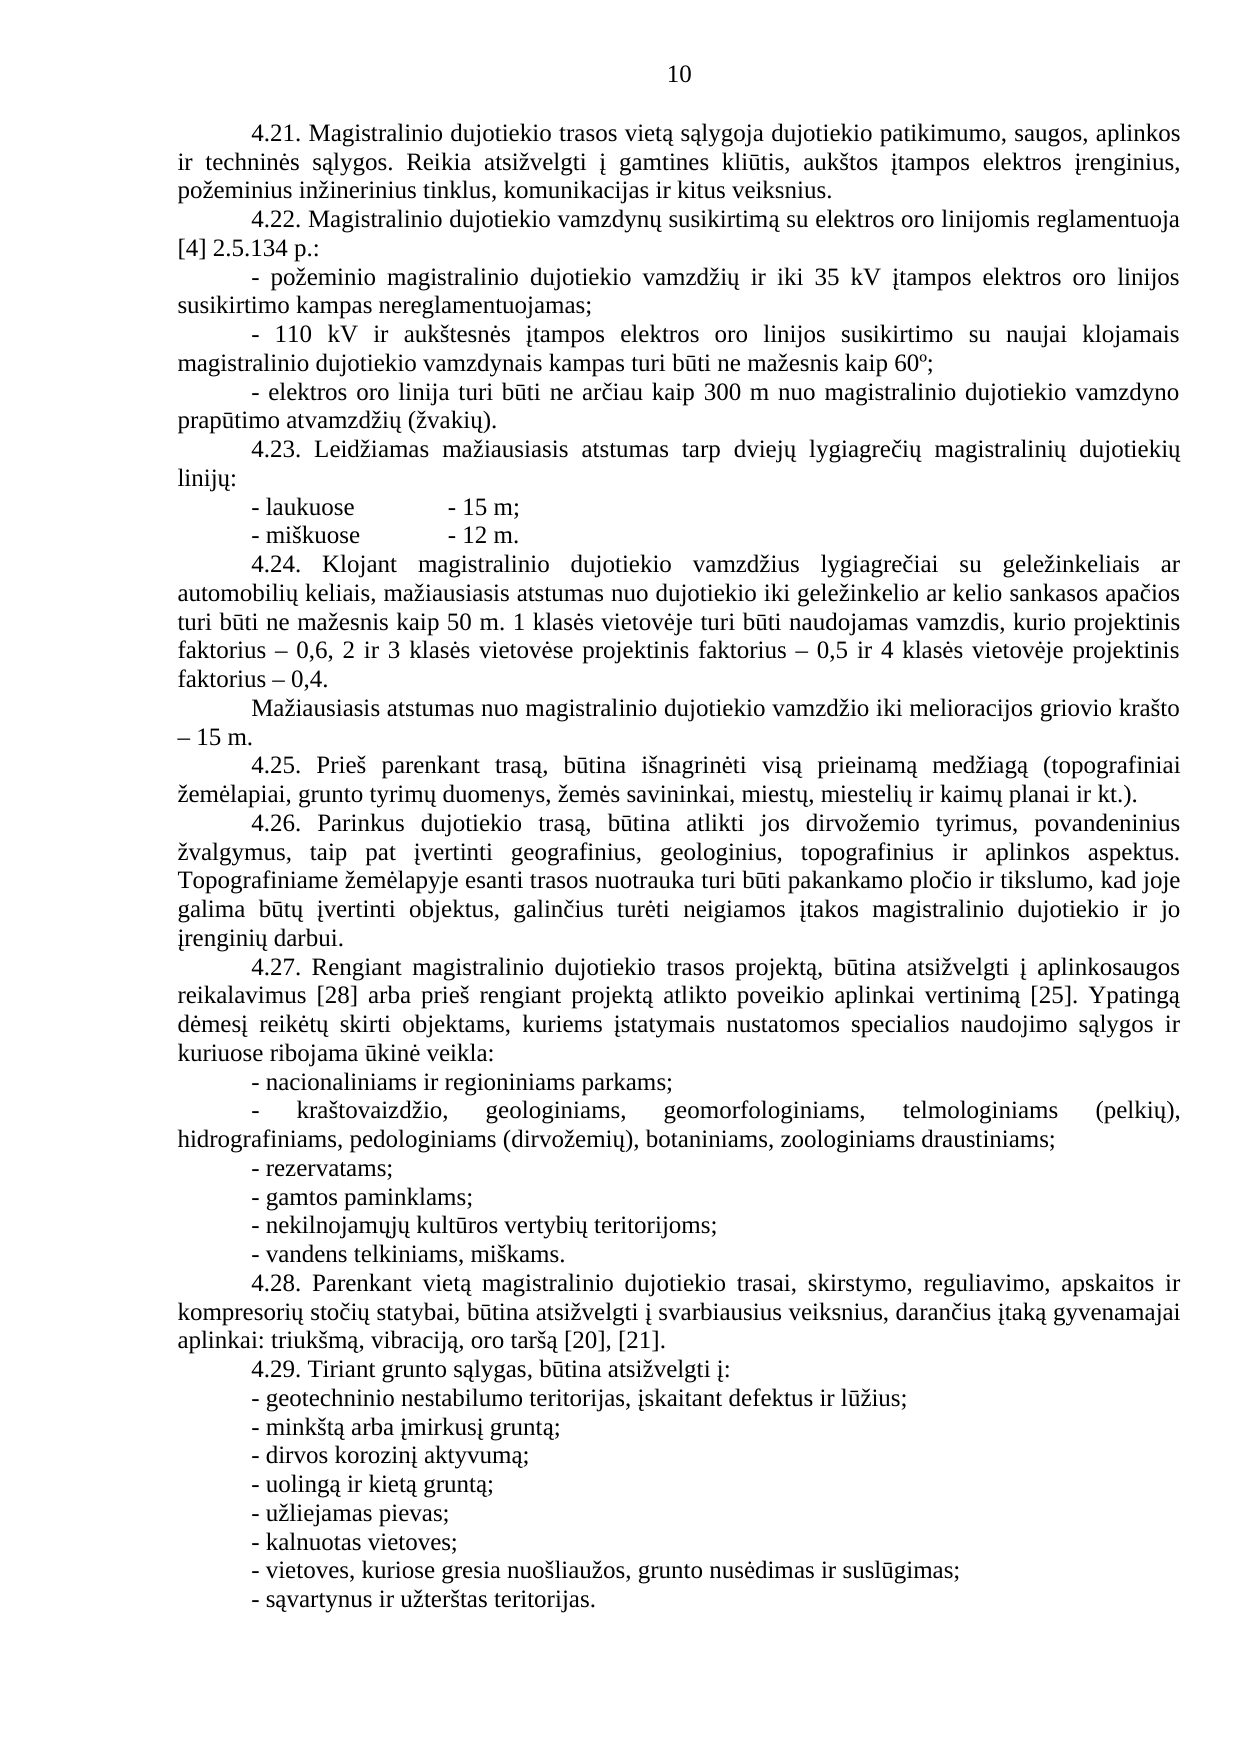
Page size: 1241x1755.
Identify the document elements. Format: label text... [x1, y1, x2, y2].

text 4.25. Prieš parenkant trasą, būtina išnagrinėti visą prieinamą medžiagą (topografiniai žemėlapiai, grunto tyrimų duomenys, žemės savininkai, miestų, miestelių ir kaimų planai ir kt.). [177, 751, 1181, 808]
text - minkštą arba įmirkusį gruntą; [177, 1412, 1181, 1441]
text 4.27. Rengiant magistralinio dujotiekio trasos projektą, būtina atsižvelgti į aplinkosaugos reikalavimus [28] arba prieš rengiant projektą atlikto poveikio aplinkai vertinimą [25]. Ypatingą dėmesį reikėtų skirti objektams, kuriems įstatymais nustatomos specialios naudojimo sąlygos ir kuriuose ribojama ūkinė veikla: [177, 952, 1181, 1067]
text - vietoves, kuriose gresia nuošliaužos, grunto nusėdimas ir suslūgimas; [177, 1556, 1181, 1584]
text 4.29. Tiriant grunto sąlygas, būtina atsižvelgti į: [177, 1354, 1181, 1383]
text - nekilnojamųjų kultūros vertybių teritorijoms; [177, 1211, 1181, 1239]
text - 110 kV ir aukštesnės įtampos elektros oro linijos susikirtimo su naujai klojamais magistralinio dujotiekio vamzdynais kampas turi būti ne mažesnis kaip 60º; [177, 319, 1181, 377]
text - miškuose - 12 m. [177, 521, 1181, 549]
text 4.23. Leidžiamas mažiausiasis atstumas tarp dviejų lygiagrečių magistralinių dujotiekių linijų: [177, 434, 1181, 492]
text 4.28. Parenkant vietą magistralinio dujotiekio trasai, skirstymo, reguliavimo, apskaitos ir kompresorių stočių statybai, būtina atsižvelgti į svarbiausius veiksnius, darančius įtaką gyvenamajai aplinkai: triukšmą, vibraciją, oro taršą [20], [21]. [177, 1268, 1181, 1354]
text - geotechninio nestabilumo teritorijas, įskaitant defektus ir lūžius; [177, 1383, 1181, 1412]
text - vandens telkiniams, miškams. [177, 1239, 1181, 1268]
text - laukuose - 15 m; [177, 492, 1181, 521]
text - sąvartynus ir užterštas teritorijas. [177, 1584, 1181, 1613]
text - gamtos paminklams; [177, 1182, 1181, 1211]
text 4.22. Magistralinio dujotiekio vamzdynų susikirtimą su elektros oro linijomis reglamentuoja [4] 2.5.134 p.: [177, 204, 1181, 262]
text - požeminio magistralinio dujotiekio vamzdžių ir iki 35 kV įtampos elektros oro linijos susikirtimo kampas nereglamentuojamas; [177, 262, 1181, 319]
text 4.26. Parinkus dujotiekio trasą, būtina atlikti jos dirvožemio tyrimus, povandeninius žvalgymus, taip pat įvertinti geografinius, geologinius, topografinius ir aplinkos aspektus. Topografiniame žemėlapyje esanti trasos nuotrauka turi būti pakankamo pločio ir tikslumo, kad joje galima būtų įvertinti objektus, galinčius turėti neigiamos įtakos magistralinio dujotiekio ir jo įrenginių darbui. [177, 808, 1181, 952]
text - nacionaliniams ir regioniniams parkams; [177, 1067, 1181, 1096]
text - elektros oro linija turi būti ne arčiau kaip 300 m nuo magistralinio dujotiekio vamzdyno prapūtimo atvamzdžių (žvakių). [177, 377, 1181, 434]
text - dirvos korozinį aktyvumą; [177, 1441, 1181, 1469]
text 4.21. Magistralinio dujotiekio trasos vietą sąlygoja dujotiekio patikimumo, saugos, aplinkos ir techninės sąlygos. Reikia atsižvelgti į gamtines kliūtis, aukštos įtampos elektros įrenginius, požeminius inžinerinius tinklus, komunikacijas ir kitus veiksnius. [177, 118, 1181, 204]
text - rezervatams; [177, 1153, 1181, 1182]
text - kraštovaizdžio, geologiniams, geomorfologiniams, telmologiniams (pelkių), hidrografiniams, pedologiniams (dirvožemių), botaniniams, zoologiniams draustiniams; [177, 1096, 1181, 1153]
text - užliejamas pievas; [177, 1498, 1181, 1527]
text Mažiausiasis atstumas nuo magistralinio dujotiekio vamzdžio iki melioracijos griovio krašto – 15 m. [177, 693, 1181, 751]
text - uolingą ir kietą gruntą; [177, 1469, 1181, 1498]
text - kalnuotas vietoves; [177, 1527, 1181, 1556]
text 4.24. Klojant magistralinio dujotiekio vamzdžius lygiagrečiai su geležinkeliais ar automobilių keliais, mažiausiasis atstumas nuo dujotiekio iki geležinkelio ar kelio sankasos apačios turi būti ne mažesnis kaip 50 m. 1 klasės vietovėje turi būti naudojamas vamzdis, kurio projektinis faktorius – 0,6, 2 ir 3 klasės vietovėse projektinis faktorius – 0,5 ir 4 klasės vietovėje projektinis faktorius – 0,4. [177, 549, 1181, 693]
